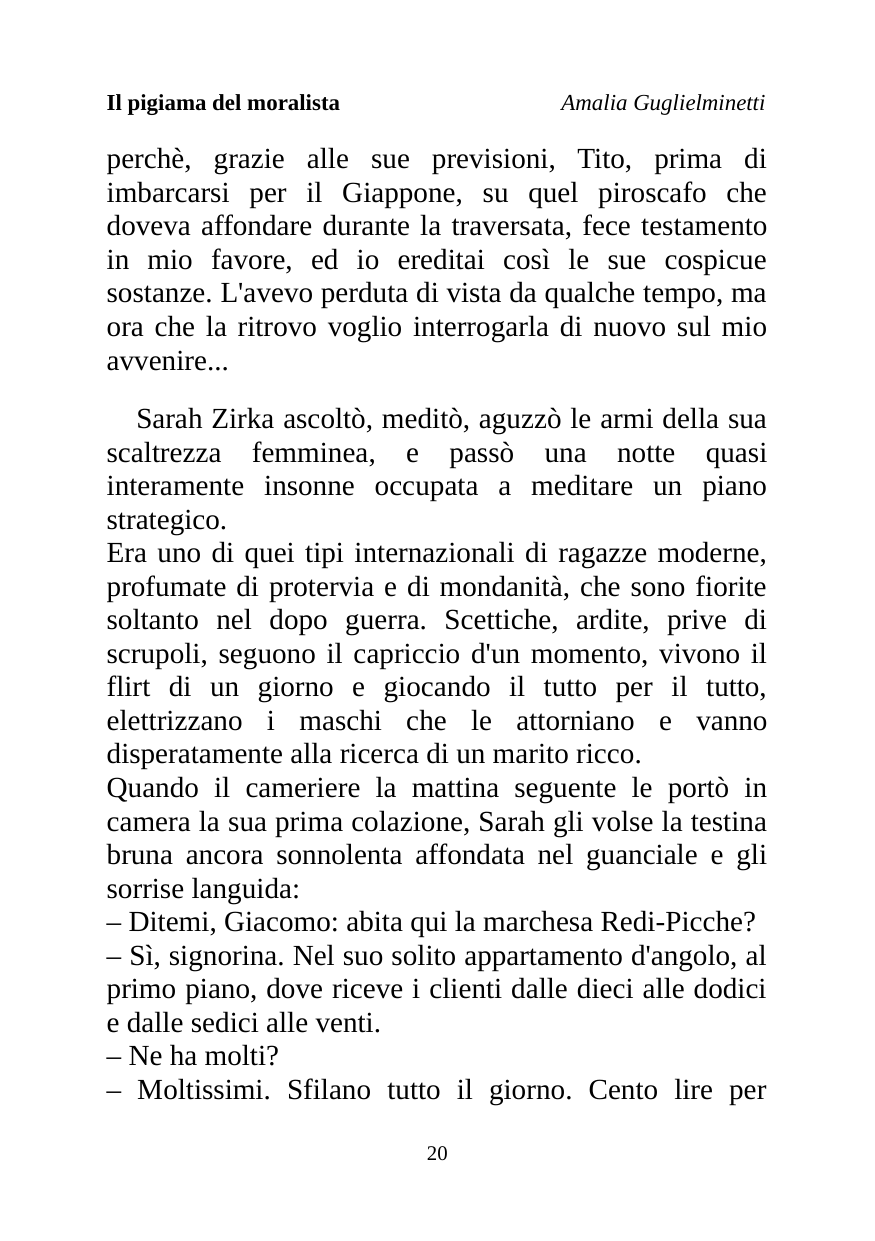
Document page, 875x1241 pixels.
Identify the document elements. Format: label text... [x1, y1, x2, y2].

text perchè, grazie alle sue previsioni, Tito, prima di imbarcarsi per il Giappone, su quel piroscafo che doveva affondare durante la traversata, fece testamento in mio favore, ed io ereditai così le sue cospicue sostanze. L'avevo perduta di vista da qualche tempo, ma ora che la ritrovo voglio interrogarla di nuovo sul mio avvenire... [106, 141, 768, 376]
text Quando il cameriere la mattina seguente le portò in camera la sua prima colazione, Sarah gli volse la testina bruna ancora sonnolenta affondata nel guanciale e gli sorrise languida: [106, 770, 768, 904]
text – Moltissimi. Sfilano tutto il giorno. Cento lire per [106, 1072, 768, 1106]
text Era uno di quei tipi internazionali di ragazze moderne, profumate di protervia e di mondanità, che sono fiorite soltanto nel dopo guerra. Scettiche, ardite, prive di scrupoli, seguono il capriccio d'un momento, vivono il flirt di un giorno e giocando il tutto per il tutto, elettrizzano i maschi che le attorniano e vanno disperatamente alla ricerca di un marito ricco. [106, 535, 768, 770]
text Sarah Zirka ascoltò, meditò, aguzzò le armi della sua scaltrezza femminea, e passò una notte quasi interamente insonne occupata a meditare un piano strategico. [106, 401, 768, 535]
text – Ne ha molti? [106, 1038, 768, 1072]
text – Sì, signorina. Nel suo solito appartamento d'angolo, al primo piano, dove riceve i clienti dalle dieci alle dodici e dalle sedici alle venti. [106, 938, 768, 1038]
text – Ditemi, Giacomo: abita qui la marchesa Redi-Picche? [106, 904, 768, 938]
